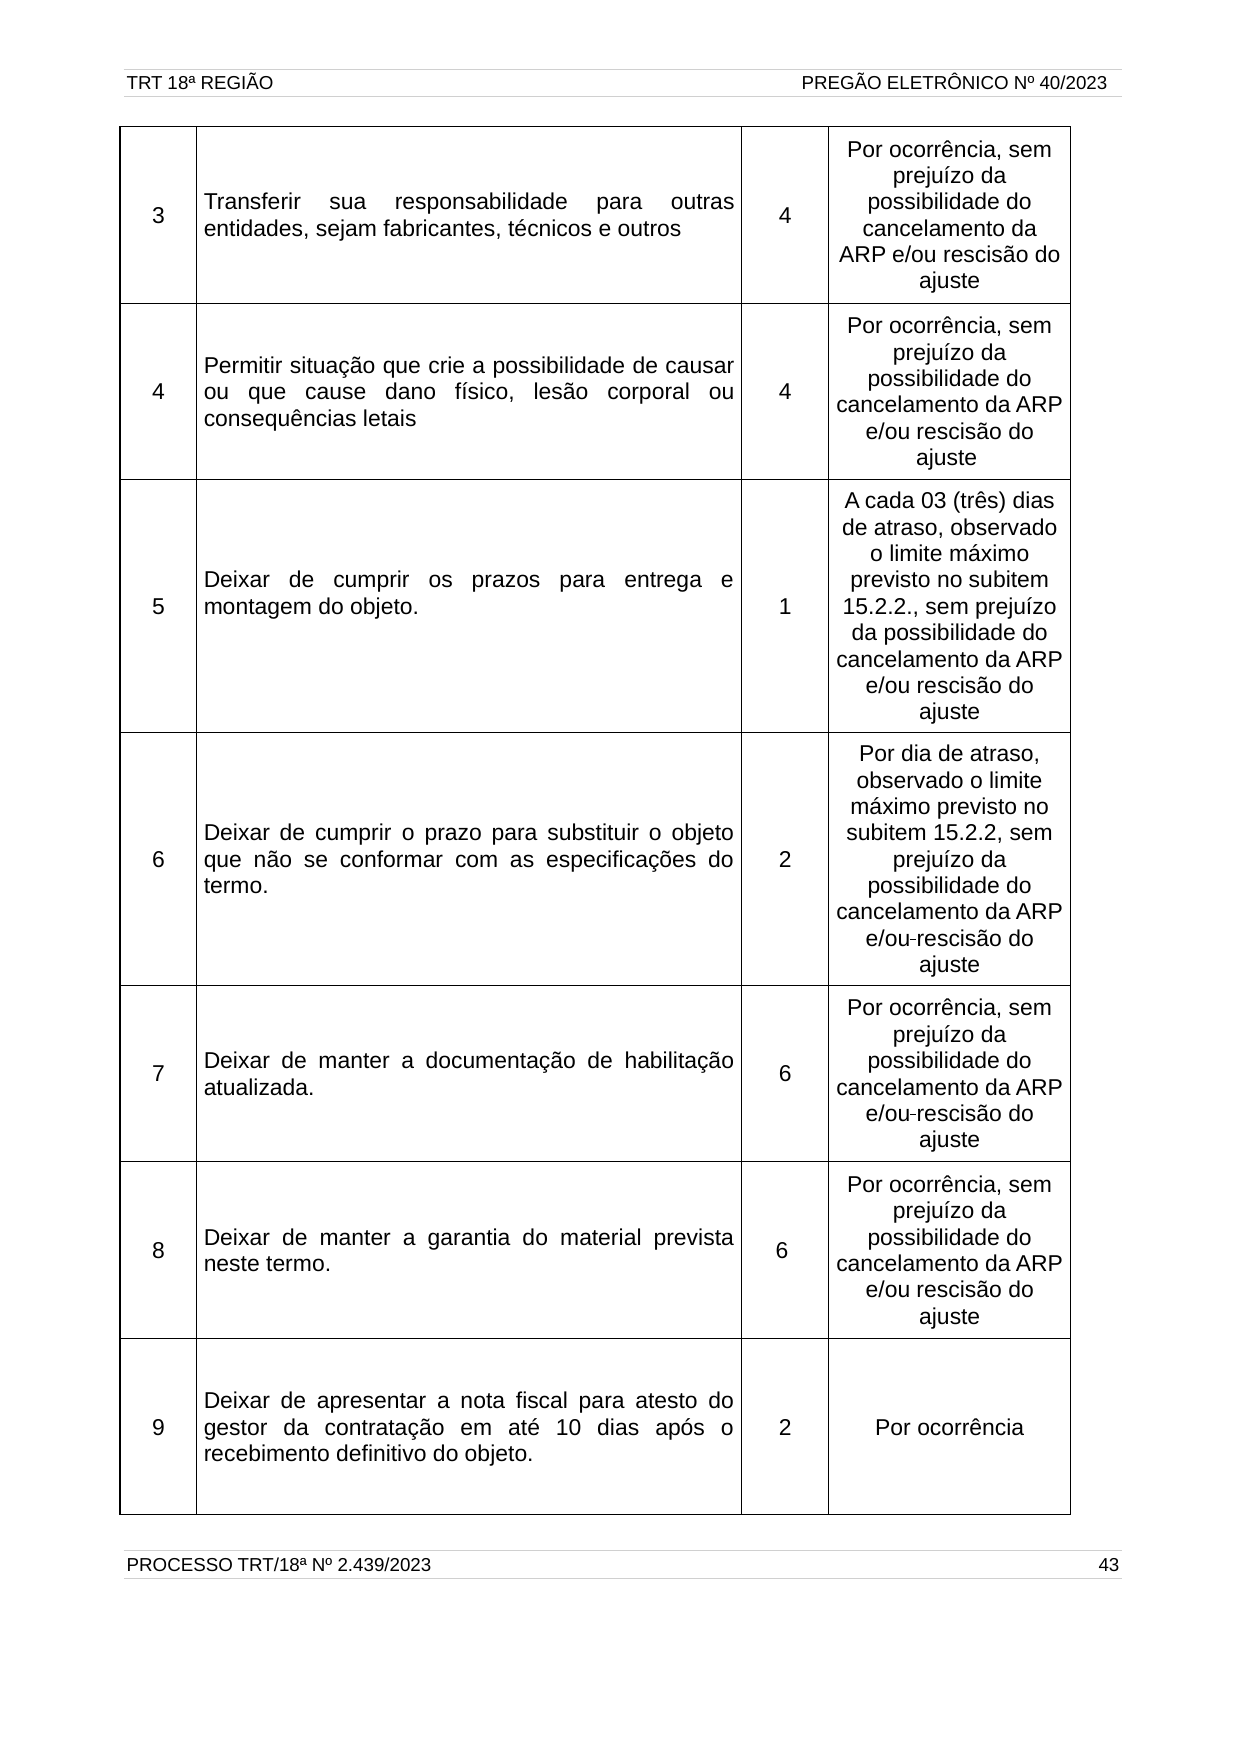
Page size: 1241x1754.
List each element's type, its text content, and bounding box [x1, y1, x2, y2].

table_cell Deixar de cumprir os prazos para entrega e montagem do objeto. [197, 480, 741, 732]
table_cell 4 [742, 304, 828, 479]
table_cell 6 [742, 1162, 828, 1338]
table_cell Por ocorrência, sem prejuízo da possibilidade do cancelamento da ARP e/ou rescisão do ajuste [829, 986, 1070, 1161]
table_cell 6 [742, 986, 828, 1161]
table_cell 6 [121, 733, 196, 985]
table_cell 4 [121, 304, 196, 479]
table_cell Deixar de apresentar a nota fiscal para atesto do gestor da contratação em até 10 dias após o recebimento definitivo do objeto. [197, 1339, 741, 1514]
table_cell Deixar de manter a documentação de habilitação atualizada. [197, 986, 741, 1161]
table_cell 5 [121, 480, 196, 732]
table_cell 4 [742, 127, 828, 302]
table_cell 9 [121, 1339, 196, 1514]
table_cell Deixar de cumprir o prazo para substituir o objeto que não se conformar com as especificações do termo. [197, 733, 741, 985]
table_cell 8 [121, 1162, 196, 1338]
table_cell Por ocorrência, sem prejuízo da possibilidade do cancelamento da ARP e/ou rescisão do ajuste [829, 127, 1070, 302]
table_cell Por ocorrência [829, 1339, 1070, 1514]
table_cell Permitir situação que crie a possibilidade de causar ou que cause dano físico, lesão corporal ou consequências letais [197, 304, 741, 479]
table_cell 2 [742, 733, 828, 985]
table_cell 2 [742, 1339, 828, 1514]
table_cell 7 [121, 986, 196, 1161]
table_cell A cada 03 (três) dias de atraso, observado o limite máximo previsto no subitem 15.2.2., sem prejuízo da possibilidade do cancelamento da ARP e/ou rescisão do ajuste [829, 480, 1070, 732]
table_cell Por dia de atraso, observado o limite máximo previsto no subitem 15.2.2, sem prejuízo da possibilidade do cancelamento da ARP e/ou rescisão do ajuste [829, 733, 1070, 985]
table_cell Por ocorrência, sem prejuízo da possibilidade do cancelamento da ARP e/ou rescisão do ajuste [829, 304, 1070, 479]
table_cell Deixar de manter a garantia do material prevista neste termo. [197, 1162, 741, 1338]
table_cell Por ocorrência, sem prejuízo da possibilidade do cancelamento da ARP e/ou rescisão do ajuste [829, 1162, 1070, 1338]
table_cell 3 [121, 127, 196, 302]
table_cell Transferir sua responsabilidade para outras entidades, sejam fabricantes, técnicos e outros [197, 127, 741, 302]
table_cell 1 [742, 480, 828, 732]
